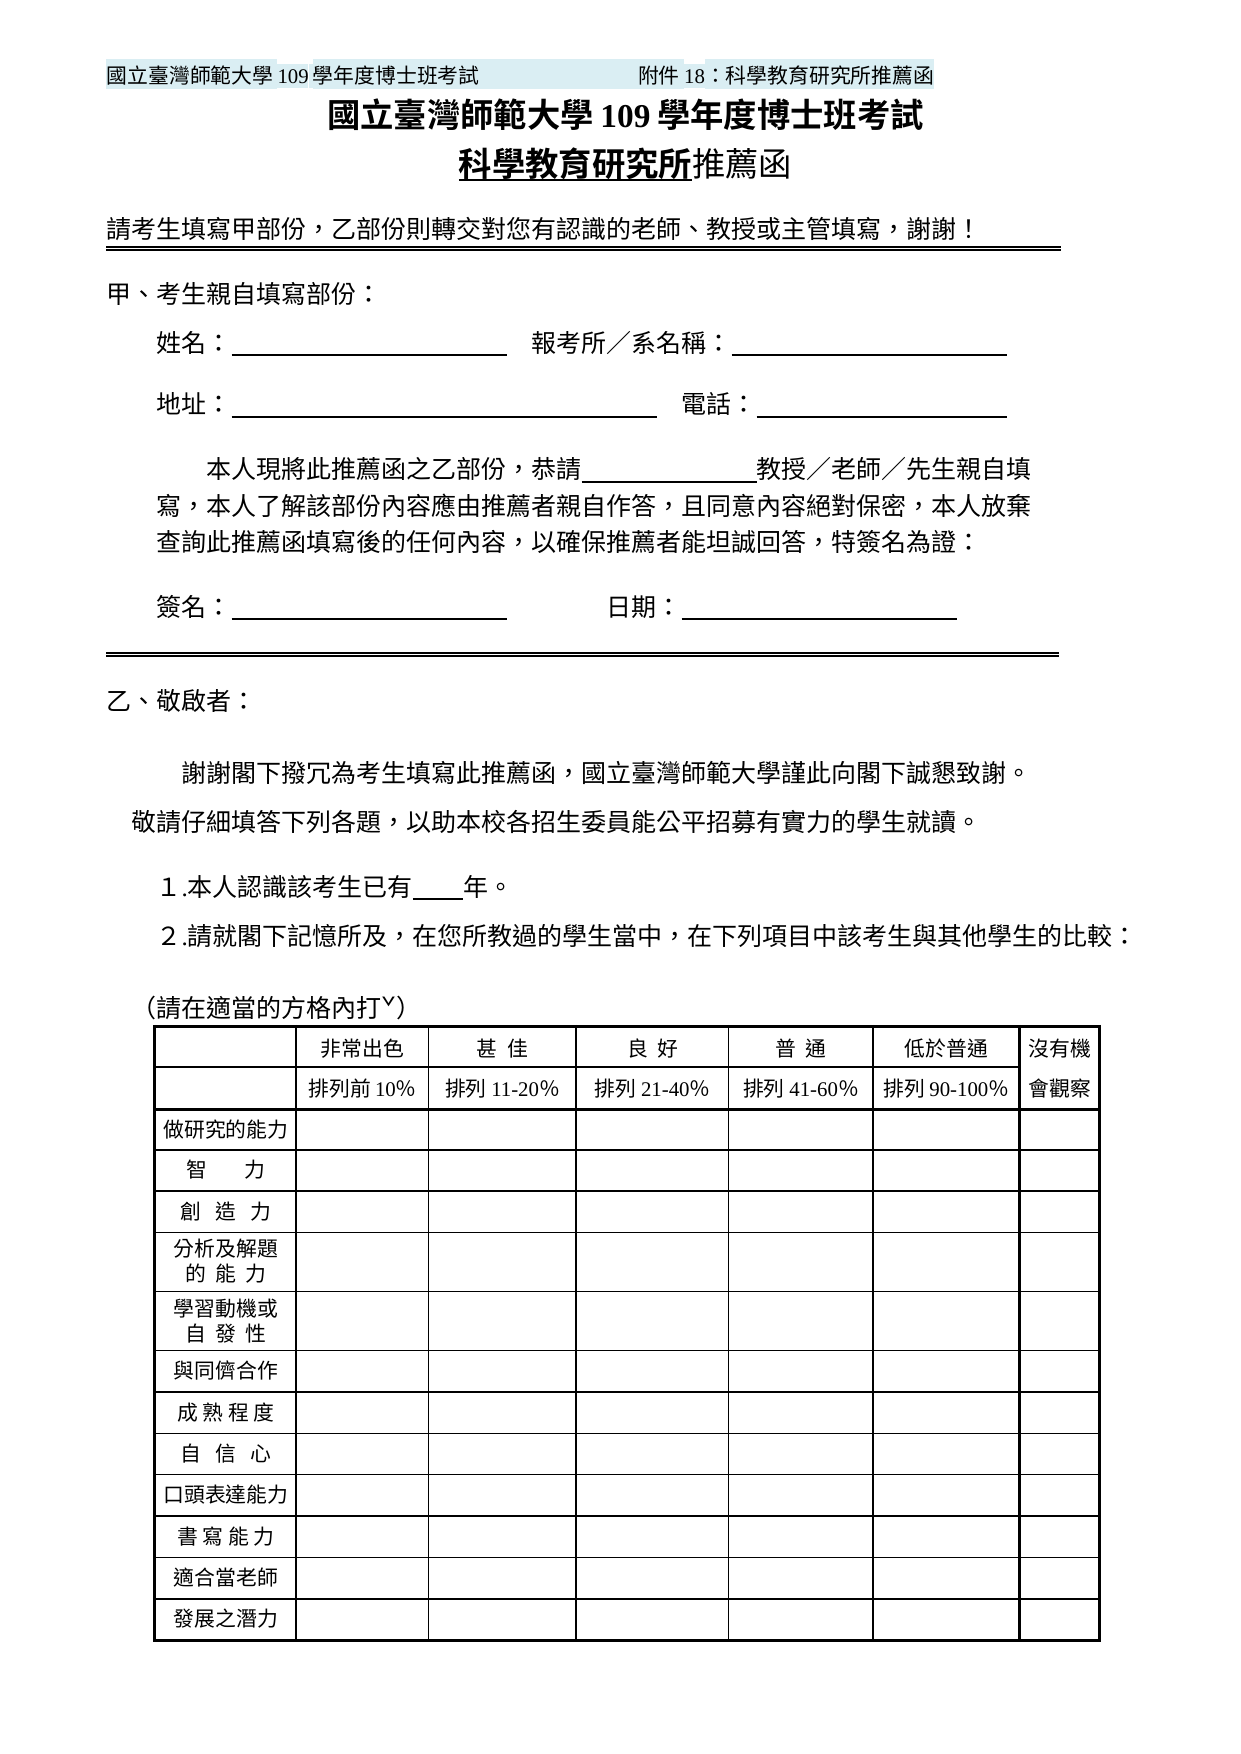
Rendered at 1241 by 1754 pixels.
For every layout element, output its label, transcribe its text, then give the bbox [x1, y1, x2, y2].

table_cell [729, 1393, 872, 1432]
table_header 低於普通 [874, 1028, 1018, 1066]
table_cell [1021, 1393, 1098, 1432]
text 姓名： 報考所／系名稱： [106, 323, 1134, 360]
table_cell [297, 1292, 428, 1350]
text 乙、敬啟者： [106, 681, 1134, 717]
table_cell [297, 1600, 428, 1639]
table_cell [729, 1151, 872, 1190]
table_cell 做研究的能力 [156, 1111, 295, 1149]
table_cell 成 熟 程 度 [156, 1393, 295, 1432]
table_cell [729, 1233, 872, 1291]
table_header 沒有機 [1021, 1028, 1098, 1066]
table_cell 創 造 力 [156, 1192, 295, 1232]
table_cell [874, 1292, 1018, 1350]
text 科學教育研究所推薦函 [106, 137, 1144, 186]
table_cell [577, 1475, 728, 1515]
table_cell [1021, 1600, 1098, 1639]
table_cell 與同儕合作 [156, 1351, 295, 1391]
table_cell [429, 1292, 575, 1350]
table_cell 分析及解題 的 能 力 [156, 1233, 295, 1291]
table_cell [429, 1475, 575, 1515]
table_cell [1021, 1292, 1098, 1350]
table_cell [874, 1351, 1018, 1391]
table_cell [1021, 1351, 1098, 1391]
table_cell [729, 1475, 872, 1515]
table_cell [429, 1517, 575, 1556]
table_cell [429, 1151, 575, 1190]
table_header [106, 251, 1061, 275]
table_cell [729, 1600, 872, 1639]
table_cell [577, 1434, 728, 1474]
text 查詢此推薦函填寫後的任何內容，以確保推薦者能坦誠回答，特簽名為證： [106, 522, 1134, 558]
table_cell [1021, 1517, 1098, 1556]
table_cell 智 力 [156, 1151, 295, 1190]
table_cell [429, 1558, 575, 1598]
text 簽名： 日期： [106, 587, 1134, 623]
table_cell 會觀察 [1021, 1066, 1098, 1107]
text 甲、考生親自填寫部份： [106, 275, 1134, 311]
table_cell 學習動機或 自 發 性 [156, 1292, 295, 1350]
table_cell 排列前10％ [297, 1068, 428, 1107]
table_cell 發展之潛力 [156, 1600, 295, 1639]
table_cell [729, 1558, 872, 1598]
table_cell [297, 1393, 428, 1432]
table_cell [1021, 1192, 1098, 1232]
table_cell 口頭表達能力 [156, 1475, 295, 1515]
table_cell [429, 1192, 575, 1232]
table_cell 排列 21-40％ [577, 1068, 728, 1107]
table_cell [577, 1558, 728, 1598]
table_header 非常出色 [297, 1028, 428, 1066]
table_cell [874, 1517, 1018, 1556]
table_cell [297, 1517, 428, 1556]
table_cell [874, 1393, 1018, 1432]
table_cell [577, 1393, 728, 1432]
table_header 普 通 [729, 1028, 872, 1066]
table_cell [874, 1600, 1018, 1639]
table_cell [729, 1292, 872, 1350]
table_cell [874, 1151, 1018, 1190]
table_cell [729, 1351, 872, 1391]
table_cell [874, 1233, 1018, 1291]
table_header [106, 657, 1058, 681]
text 敬請仔細填答下列各題，以助本校各招生委員能公平招募有實力的學生就讀。 [106, 802, 1134, 838]
table_cell [297, 1111, 428, 1149]
table_cell [1021, 1151, 1098, 1190]
text ２.請就閣下記憶所及，在您所教過的學生當中，在下列項目中該考生與其他學生的比較： [106, 916, 1134, 952]
table_cell [1021, 1475, 1098, 1515]
table_cell [729, 1434, 872, 1474]
table_cell [297, 1434, 428, 1474]
table_cell [729, 1192, 872, 1232]
table_cell [729, 1111, 872, 1149]
table_cell [874, 1111, 1018, 1149]
table_cell 自 信 心 [156, 1434, 295, 1474]
table_cell 排列 11-20％ [429, 1068, 575, 1107]
table_header [156, 1028, 295, 1066]
text 請考生填寫甲部份，乙部份則轉交對您有認識的老師、教授或主管填寫，謝謝！ [106, 210, 1134, 246]
table_cell [577, 1351, 728, 1391]
table_cell [1021, 1111, 1098, 1149]
text １.本人認識該考生已有 年。 [106, 867, 1134, 903]
table_cell [429, 1434, 575, 1474]
table_cell [577, 1192, 728, 1232]
table_cell 排列90-100％ [874, 1068, 1018, 1107]
table_cell [429, 1111, 575, 1149]
table_header 良 好 [577, 1028, 728, 1066]
table_cell [297, 1475, 428, 1515]
table_cell [577, 1151, 728, 1190]
table_cell [577, 1600, 728, 1639]
table_header 甚 佳 [429, 1028, 575, 1066]
text 寫，本人了解該部份內容應由推薦者親自作答，且同意內容絕對保密，本人放棄 [106, 486, 1134, 522]
text 謝謝閣下撥冗為考生填寫此推薦函，國立臺灣師範大學謹此向閣下誠懇致謝。 [106, 753, 1134, 790]
table_cell [156, 1068, 295, 1107]
table_cell [297, 1558, 428, 1598]
table_cell [1021, 1558, 1098, 1598]
text 國立臺灣師範大學109學年度博士班考試 [106, 89, 1144, 137]
table_cell [429, 1600, 575, 1639]
table_cell [429, 1393, 575, 1432]
table_cell [577, 1517, 728, 1556]
table_cell [297, 1151, 428, 1190]
table_cell 書 寫 能 力 [156, 1517, 295, 1556]
table_cell [297, 1351, 428, 1391]
table_cell 排列 41-60％ [729, 1068, 872, 1107]
table_cell [874, 1192, 1018, 1232]
text 地址： 電話： [106, 385, 1134, 421]
table_cell [577, 1292, 728, 1350]
table_cell [297, 1192, 428, 1232]
table_cell [729, 1517, 872, 1556]
table_cell [429, 1351, 575, 1391]
table_cell [1021, 1233, 1098, 1291]
text （請在適當的方格內打ˇ） [106, 988, 1134, 1025]
table_cell [577, 1233, 728, 1291]
table_cell [297, 1233, 428, 1291]
table_cell [429, 1233, 575, 1291]
text 本人現將此推薦函之乙部份，恭請 教授／老師／先生親自填 [106, 450, 1134, 486]
table_cell [874, 1434, 1018, 1474]
table_cell [1021, 1434, 1098, 1474]
table_cell [874, 1475, 1018, 1515]
table_cell 適合當老師 [156, 1558, 295, 1598]
table_cell [874, 1558, 1018, 1598]
table_cell [577, 1111, 728, 1149]
